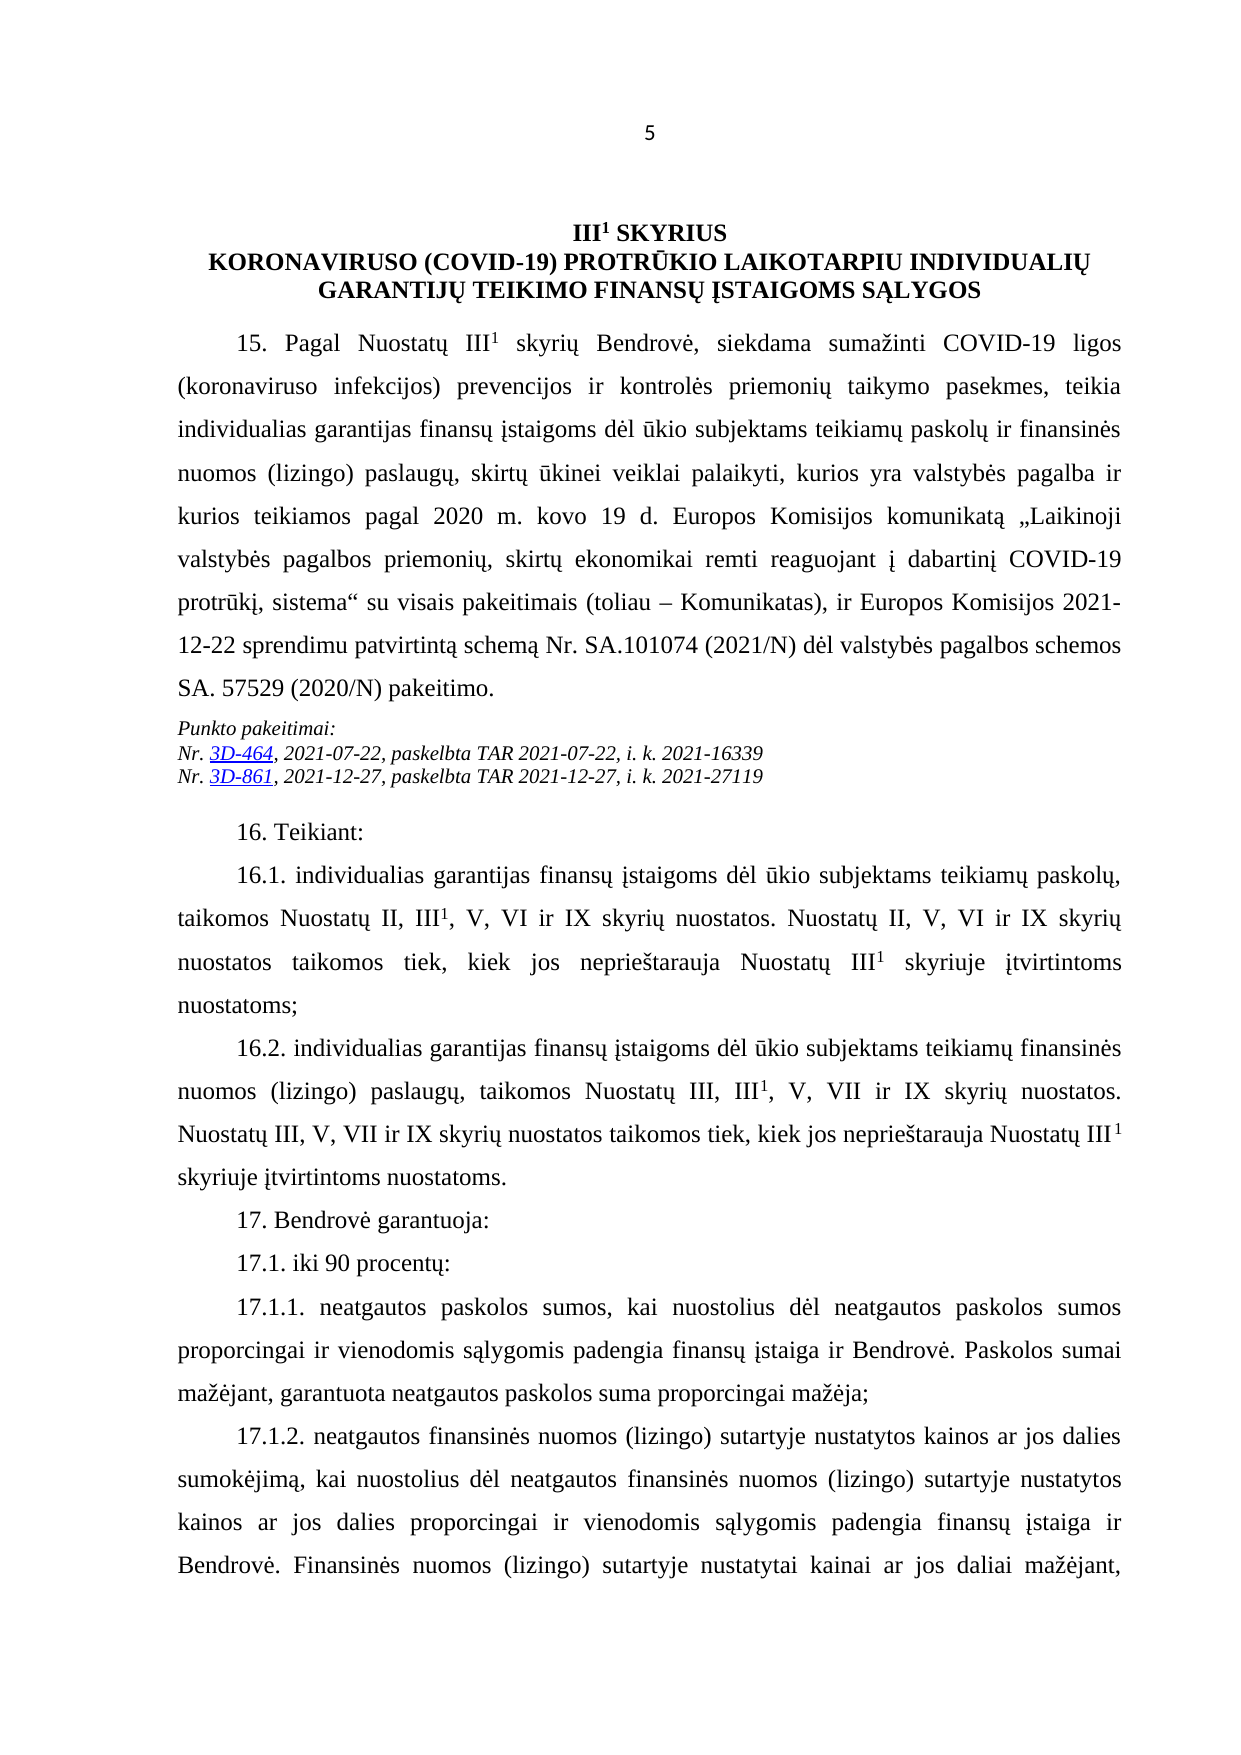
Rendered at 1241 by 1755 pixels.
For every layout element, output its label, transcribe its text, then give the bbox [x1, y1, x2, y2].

text KORONAVIRUSO (COVID-19) PROTRŪKIO LAIKOTARPIU INDIVIDUALIŲ GARANTIJŲ TEIKIMO FINANSŲ ĮSTAIGOMS SĄLYGOS [177, 247, 1122, 304]
text III1 SKYRIUS [177, 218, 1122, 247]
text 17.1. iki 90 procentų: [177, 1248, 1122, 1277]
text 17. Bendrovė garantuoja: [177, 1205, 1122, 1234]
text Nr. 3D-861, 2021-12-27, paskelbta TAR 2021-12-27, i. k. 2021-27119 [177, 764, 1122, 788]
text 17.1.1. neatgautos paskolos sumos, kai nuostolius dėl neatgautos paskolos sumos proporcingai ir vienodomis sąlygomis padengia finansų įstaiga ir Bendrovė. Paskolos sumai mažėjant, garantuota neatgautos paskolos suma proporcingai mažėja; [177, 1292, 1122, 1407]
text 17.1.2. neatgautos finansinės nuomos (lizingo) sutartyje nustatytos kainos ar jos dalies sumokėjimą, kai nuostolius dėl neatgautos finansinės nuomos (lizingo) sutartyje nustatytos kainos ar jos dalies proporcingai ir vienodomis sąlygomis padengia finansų įstaiga ir Bendrovė. Finansinės nuomos (lizingo) sutartyje nustatytai kainai ar jos daliai mažėjant, [177, 1421, 1122, 1579]
text 16.2. individualias garantijas finansų įstaigoms dėl ūkio subjektams teikiamų finansinės nuomos (lizingo) paslaugų, taikomos Nuostatų III, III1, V, VII ir IX skyrių nuostatos. Nuostatų III, V, VII ir IX skyrių nuostatos taikomos tiek, kiek jos neprieštarauja Nuostatų III1 skyriuje įtvirtintoms nuostatoms. [177, 1033, 1122, 1191]
text Punkto pakeitimai: [177, 716, 1122, 740]
text 15. Pagal Nuostatų III1 skyrių Bendrovė, siekdama sumažinti COVID-19 ligos (koronaviruso infekcijos) prevencijos ir kontrolės priemonių taikymo pasekmes, teikia individualias garantijas finansų įstaigoms dėl ūkio subjektams teikiamų paskolų ir finansinės nuomos (lizingo) paslaugų, skirtų ūkinei veiklai palaikyti, kurios yra valstybės pagalba ir kurios teikiamos pagal 2020 m. kovo 19 d. Europos Komisijos komunikatą „Laikinoji valstybės pagalbos priemonių, skirtų ekonomikai remti reaguojant į dabartinį COVID-19 protrūkį, sistema“ su visais pakeitimais (toliau – Komunikatas), ir Europos Komisijos 2021-12-22 sprendimu patvirtintą schemą Nr. SA.101074 (2021/N) dėl valstybės pagalbos schemos SA. 57529 (2020/N) pakeitimo. [177, 328, 1122, 702]
text 16. Teikiant: [177, 817, 1122, 846]
text Nr. 3D-464, 2021-07-22, paskelbta TAR 2021-07-22, i. k. 2021-16339 [177, 740, 1122, 764]
text 16.1. individualias garantijas finansų įstaigoms dėl ūkio subjektams teikiamų paskolų, taikomos Nuostatų II, III1, V, VI ir IX skyrių nuostatos. Nuostatų II, V, VI ir IX skyrių nuostatos taikomos tiek, kiek jos neprieštarauja Nuostatų III1 skyriuje įtvirtintoms nuostatoms; [177, 860, 1122, 1018]
